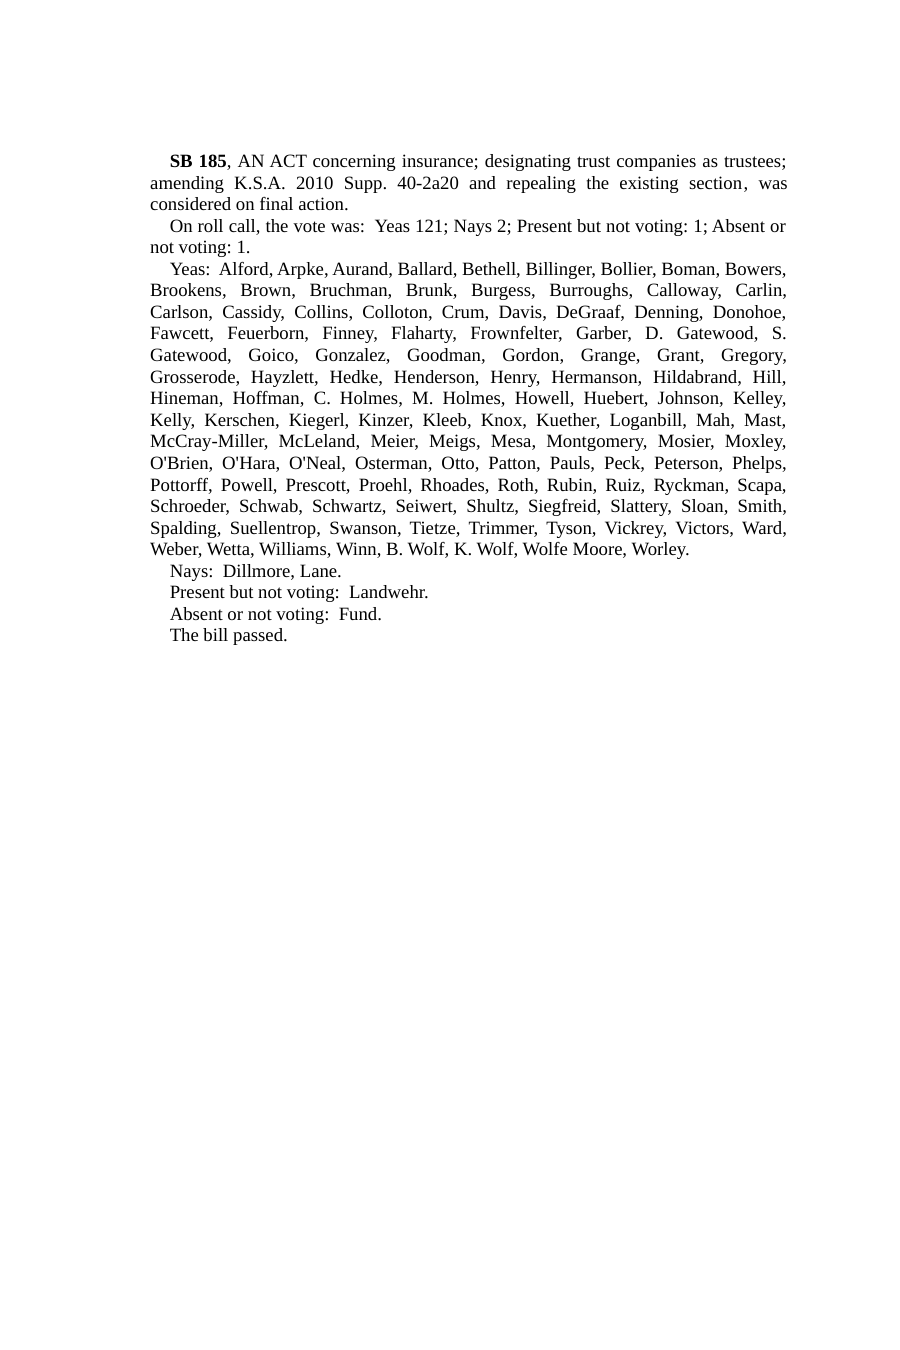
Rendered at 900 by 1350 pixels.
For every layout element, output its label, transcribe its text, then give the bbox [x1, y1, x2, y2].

text Nays: Dillmore, Lane. [150, 560, 787, 581]
text The bill passed. [150, 624, 787, 646]
text On roll call, the vote was: Yeas 121; Nays 2; Present but not voting: 1; Absent or not voting: 1. [150, 215, 787, 258]
text SB 185, AN ACT concerning insurance; designating trust companies as trustees; amending K.S.A. 2010 Supp. 40-2a20 and repealing the existing section, was considered on final action. [150, 150, 787, 215]
text Absent or not voting: Fund. [150, 603, 787, 624]
text Present but not voting: Landwehr. [150, 581, 787, 603]
text Yeas: Alford, Arpke, Aurand, Ballard, Bethell, Billinger, Bollier, Boman, Bowers, Brookens, Brown, Bruchman, Brunk, Burgess, Burroughs, Calloway, Carlin, Carlson, Cassidy, Collins, Colloton, Crum, Davis, DeGraaf, Denning, Donohoe, Fawcett, Feuerborn, Finney, Flaharty, Frownfelter, Garber, D. Gatewood, S. Gatewood, Goico, Gonzalez, Goodman, Gordon, Grange, Grant, Gregory, Grosserode, Hayzlett, Hedke, Henderson, Henry, Hermanson, Hildabrand, Hill, Hineman, Hoffman, C. Holmes, M. Holmes, Howell, Huebert, Johnson, Kelley, Kelly, Kerschen, Kiegerl, Kinzer, Kleeb, Knox, Kuether, Loganbill, Mah, Mast, McCray-Miller, McLeland, Meier, Meigs, Mesa, Montgomery, Mosier, Moxley, O'Brien, O'Hara, O'Neal, Osterman, Otto, Patton, Pauls, Peck, Peterson, Phelps, Pottorff, Powell, Prescott, Proehl, Rhoades, Roth, Rubin, Ruiz, Ryckman, Scapa, Schroeder, Schwab, Schwartz, Seiwert, Shultz, Siegfreid, Slattery, Sloan, Smith, Spalding, Suellentrop, Swanson, Tietze, Trimmer, Tyson, Vickrey, Victors, Ward, Weber, Wetta, Williams, Winn, B. Wolf, K. Wolf, Wolfe Moore, Worley. [150, 258, 787, 560]
